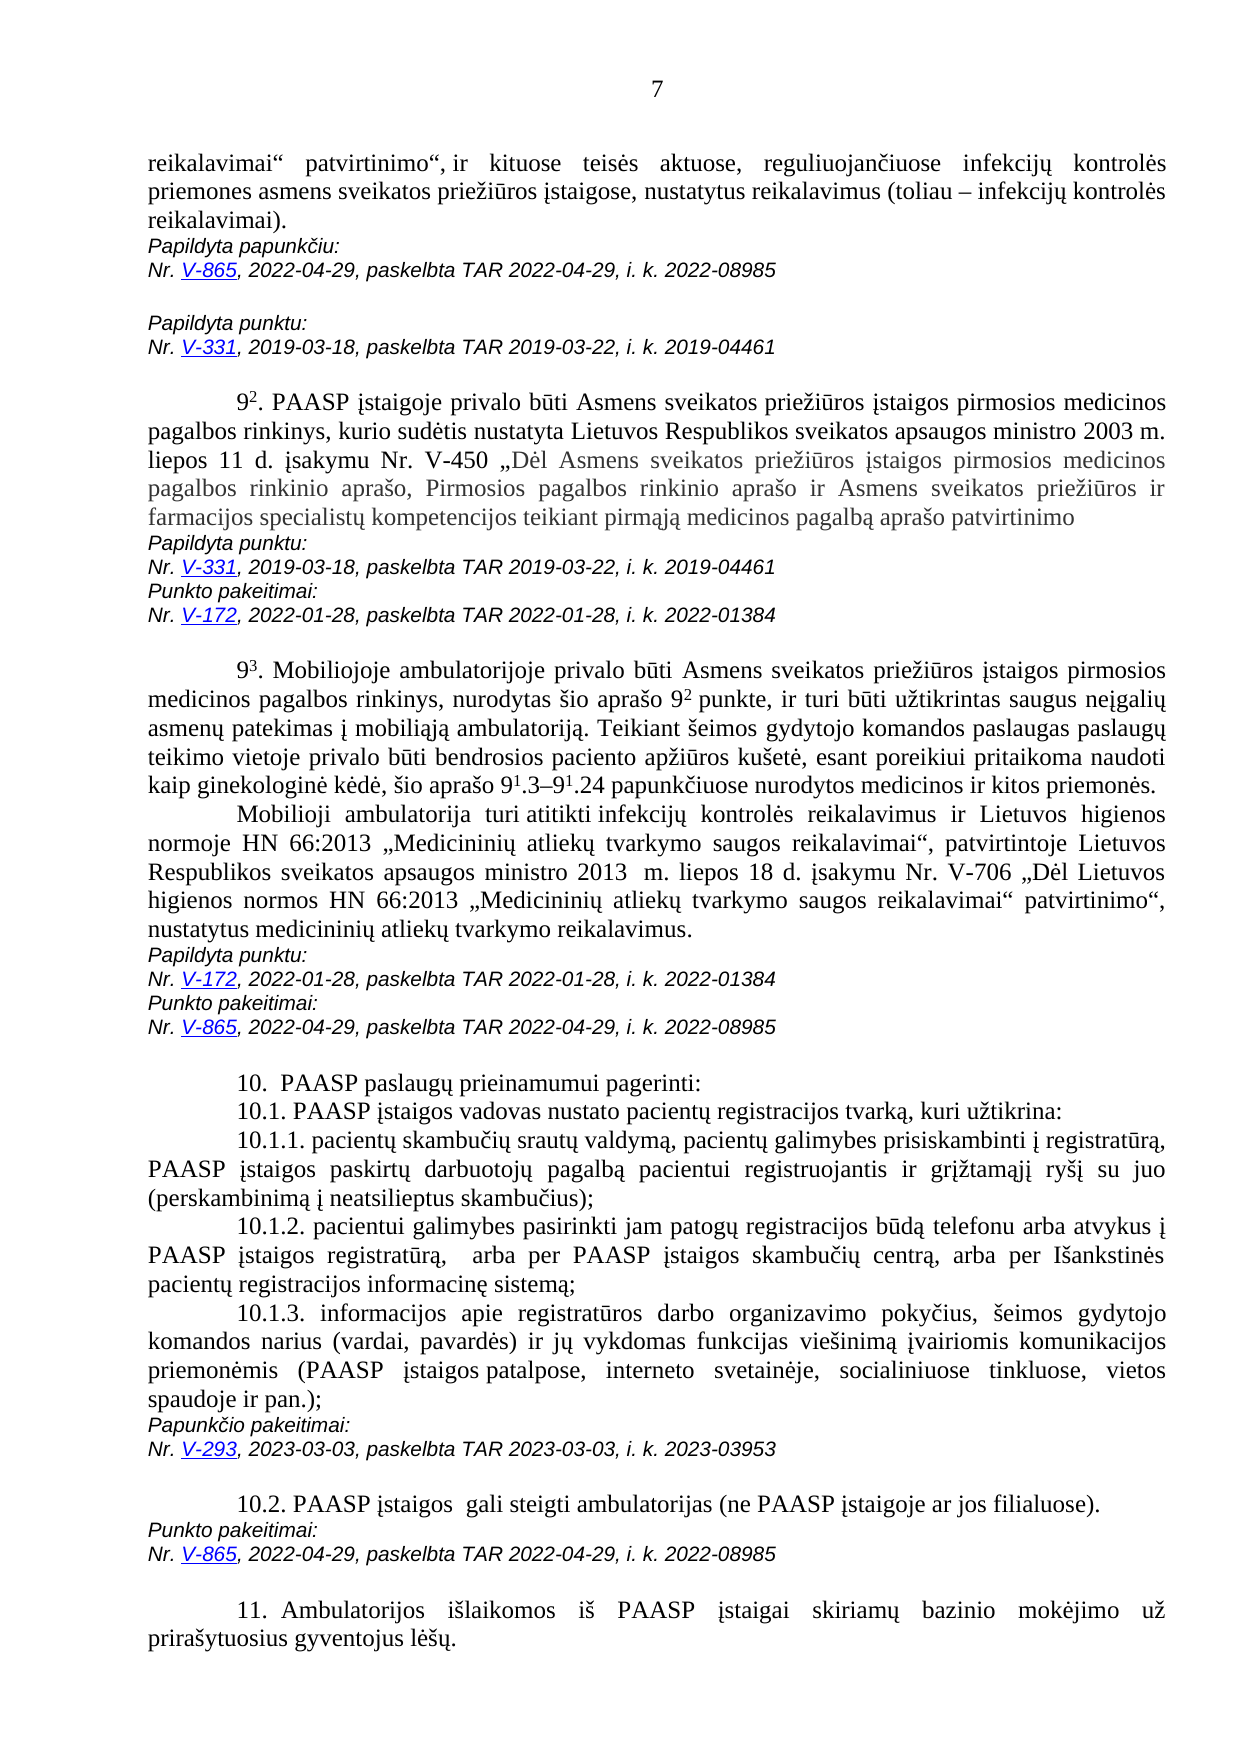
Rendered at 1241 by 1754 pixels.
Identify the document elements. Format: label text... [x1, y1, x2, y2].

text Nr. V-172, 2022-01-28, paskelbta TAR 2022-01-28, i. k. 2022-01384 [148, 603, 1166, 627]
text Nr. V-172, 2022-01-28, paskelbta TAR 2022-01-28, i. k. 2022-01384 [148, 967, 1166, 991]
text Nr. V-865, 2022-04-29, paskelbta TAR 2022-04-29, i. k. 2022-08985 [148, 1542, 1166, 1566]
text Nr. V-293, 2023-03-03, paskelbta TAR 2023-03-03, i. k. 2023-03953 [148, 1437, 1166, 1461]
text 10.1.2. pacientui galimybes pasirinkti jam patogų registracijos būdą telefonu arba atvykus į PAASP įstaigos registratūrą, arba per PAASP įstaigos skambučių centrą, arba per Išankstinės pacientų registracijos informacinę sistemą; [148, 1211, 1166, 1298]
text Nr. V-331, 2019-03-18, paskelbta TAR 2019-03-22, i. k. 2019-04461 [148, 334, 1166, 358]
text Papildyta punktu: [148, 531, 1166, 555]
text 10.1. PAASP įstaigos vadovas nustato pacientų registracijos tvarką, kuri užtikrina: [148, 1096, 1166, 1125]
text 93. Mobiliojoje ambulatorijoje privalo būti Asmens sveikatos priežiūros įstaigos pirmosios medicinos pagalbos rinkinys, nurodytas šio aprašo 92 punkte, ir turi būti užtikrintas saugus neįgalių asmenų patekimas į mobiliąją ambulatoriją. Teikiant šeimos gydytojo komandos paslaugas paslaugų teikimo vietoje privalo būti bendrosios paciento apžiūros kušetė, esant poreikiui pritaikoma naudoti kaip ginekologinė kėdė, šio aprašo 91.3–91.24 papunkčiuose nurodytos medicinos ir kitos priemonės. [148, 656, 1166, 799]
text Papildyta punktu: [148, 311, 1166, 334]
text 10. PAASP paslaugų prieinamumui pagerinti: [148, 1068, 1166, 1096]
text 11. Ambulatorijos išlaikomos iš PAASP įstaigai skiriamų bazinio mokėjimo už prirašytuosius gyventojus lėšų. [148, 1595, 1166, 1652]
text Punkto pakeitimai: [148, 579, 1166, 603]
text 10.2. PAASP įstaigos gali steigti ambulatorijas (ne PAASP įstaigoje ar jos filialuose). [148, 1489, 1166, 1518]
text 10.1.3. informacijos apie registratūros darbo organizavimo pokyčius, šeimos gydytojo komandos narius (vardai, pavardės) ir jų vykdomas funkcijas viešinimą įvairiomis komunikacijos priemonėmis (PAASP įstaigos patalpose, interneto svetainėje, socialiniuose tinkluose, vietos spaudoje ir pan.); [148, 1298, 1166, 1413]
text Papunkčio pakeitimai: [148, 1413, 1166, 1437]
text 10.1.1. pacientų skambučių srautų valdymą, pacientų galimybes prisiskambinti į registratūrą, PAASP įstaigos paskirtų darbuotojų pagalbą pacientui registruojantis ir grįžtamąjį ryšį su juo (perskambinimą į neatsilieptus skambučius); [148, 1125, 1166, 1211]
text Nr. V-331, 2019-03-18, paskelbta TAR 2019-03-22, i. k. 2019-04461 [148, 555, 1166, 579]
text Punkto pakeitimai: [148, 1518, 1166, 1542]
text Papildyta punktu: [148, 943, 1166, 967]
text Mobilioji ambulatorija turi atitikti infekcijų kontrolės reikalavimus ir Lietuvos higienos normoje HN 66:2013 „Medicininių atliekų tvarkymo saugos reikalavimai“, patvirtintoje Lietuvos Respublikos sveikatos apsaugos ministro 2013 m. liepos 18 d. įsakymu Nr. V-706 „Dėl Lietuvos higienos normos HN 66:2013 „Medicininių atliekų tvarkymo saugos reikalavimai“ patvirtinimo“, nustatytus medicininių atliekų tvarkymo reikalavimus. [148, 799, 1166, 943]
text reikalavimai“ patvirtinimo“, ir kituose teisės aktuose, reguliuojančiuose infekcijų kontrolės priemones asmens sveikatos priežiūros įstaigose, nustatytus reikalavimus (toliau – infekcijų kontrolės reikalavimai). [148, 148, 1166, 234]
text 92. PAASP įstaigoje privalo būti Asmens sveikatos priežiūros įstaigos pirmosios medicinos pagalbos rinkinys, kurio sudėtis nustatyta Lietuvos Respublikos sveikatos apsaugos ministro 2003 m. liepos 11 d. įsakymu Nr. V-450 „Dėl Asmens sveikatos priežiūros įstaigos pirmosios medicinos pagalbos rinkinio aprašo, Pirmosios pagalbos rinkinio aprašo ir Asmens sveikatos priežiūros ir farmacijos specialistų kompetencijos teikiant pirmąją medicinos pagalbą aprašo patvirtinimo [148, 387, 1166, 531]
text Nr. V-865, 2022-04-29, paskelbta TAR 2022-04-29, i. k. 2022-08985 [148, 258, 1166, 282]
text Punkto pakeitimai: [148, 991, 1166, 1015]
text Nr. V-865, 2022-04-29, paskelbta TAR 2022-04-29, i. k. 2022-08985 [148, 1015, 1166, 1039]
text Papildyta papunkčiu: [148, 234, 1166, 258]
